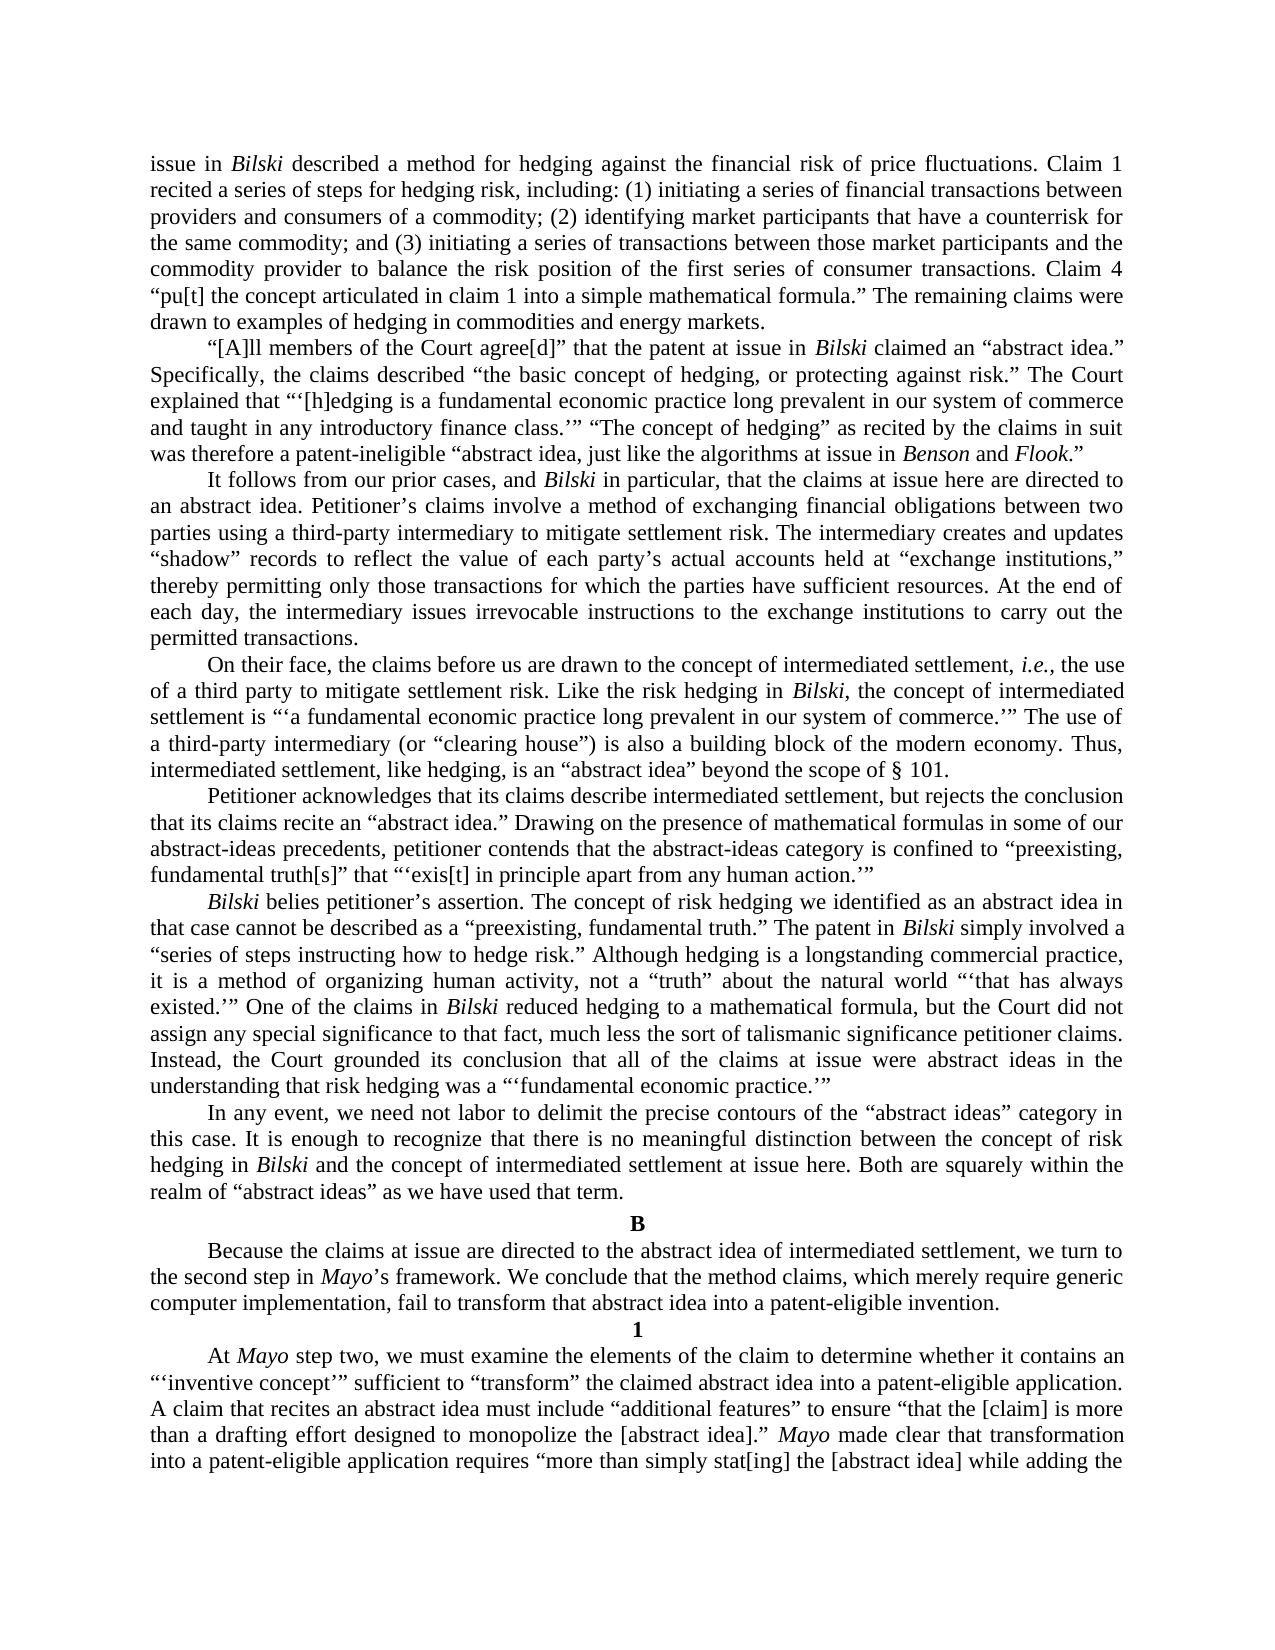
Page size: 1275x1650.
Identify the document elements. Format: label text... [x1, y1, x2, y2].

text “[A]ll members of the Court agree[d]” that the patent at issue in Bilski claimed an “abstract idea.” Specifically, the claims described “the basic concept of hedging, or protecting against risk.” The Court explained that “‘[h]edging is a fundamental economic practice long prevalent in our system of commerce and taught in any introductory finance class.’” “The concept of hedging” as recited by the claims in suit was therefore a patent-ineligible “abstract idea, just like the algorithms at issue in Benson and Flook.” [150, 334, 1125, 466]
text Because the claims at issue are directed to the abstract idea of intermediated settlement, we turn to the second step in Mayo’s framework. We conclude that the method claims, which merely require generic computer implementation, fail to transform that abstract idea into a patent-eligible invention. [150, 1237, 1125, 1316]
text B [150, 1210, 1125, 1237]
text 1 [150, 1316, 1125, 1342]
text On their face, the claims before us are drawn to the concept of intermediated settlement, i.e., the use of a third party to mitigate settlement risk. Like the risk hedging in Bilski, the concept of intermediated settlement is “‘a fundamental economic practice long prevalent in our system of commerce.’” The use of a third-party intermediary (or “clearing house”) is also a building block of the modern economy. Thus, intermediated settlement, like hedging, is an “abstract idea” beyond the scope of § 101. [150, 651, 1125, 782]
text Bilski belies petitioner’s assertion. The concept of risk hedging we identified as an abstract idea in that case cannot be described as a “preexisting, fundamental truth.” The patent in Bilski simply involved a “series of steps instructing how to hedge risk.” Although hedging is a longstanding commercial practice, it is a method of organizing human activity, not a “truth” about the natural world “‘that has always existed.’” One of the claims in Bilski reduced hedging to a mathematical formula, but the Court did not assign any special significance to that fact, much less the sort of talismanic significance petitioner claims. Instead, the Court grounded its conclusion that all of the claims at issue were abstract ideas in the understanding that risk hedging was a “‘fundamental economic practice.’” [150, 888, 1125, 1099]
text It follows from our prior cases, and Bilski in particular, that the claims at issue here are directed to an abstract idea. Petitioner’s claims involve a method of exchanging financial obligations between two parties using a third-party intermediary to mitigate settlement risk. The intermediary creates and updates “shadow” records to reflect the value of each party’s actual accounts held at “exchange institutions,” thereby permitting only those transactions for which the parties have sufficient resources. At the end of each day, the intermediary issues irrevocable instructions to the exchange institutions to carry out the permitted transactions. [150, 466, 1125, 651]
text In any event, we need not labor to delimit the precise contours of the “abstract ideas” category in this case. It is enough to recognize that there is no meaningful distinction between the concept of risk hedging in Bilski and the concept of intermediated settlement at issue here. Both are squarely within the realm of “abstract ideas” as we have used that term. [150, 1099, 1125, 1204]
text issue in Bilski described a method for hedging against the financial risk of price fluctuations. Claim 1 recited a series of steps for hedging risk, including: (1) initiating a series of financial transactions between providers and consumers of a commodity; (2) identifying market participants that have a counterrisk for the same commodity; and (3) initiating a series of transactions between those market participants and the commodity provider to balance the risk position of the first series of consumer transactions. Claim 4 “pu[t] the concept articulated in claim 1 into a simple mathematical formula.” The remaining claims were drawn to examples of hedging in commodities and energy markets. [150, 150, 1125, 334]
text At Mayo step two, we must examine the elements of the claim to determine wheth­er it contains an “‘inventive concept’” sufficient to “transform” the claimed abstract idea into a patent-eligible application. A claim that recites an abstract idea must include “additional features” to ensure “that the [claim] is more than a drafting effort designed to monopolize the [abstract idea].” Mayo made clear that transformation into a patent-eligible application requires “more than simply stat[ing] the [abstract idea] while adding the [150, 1342, 1125, 1474]
text Petitioner acknowledges that its claims describe intermediated settlement, but rejects the conclusion that its claims recite an “abstract idea.” Drawing on the presence of mathematical formulas in some of our abstract-ideas precedents, petitioner contends that the abstract-ideas category is confined to “preexisting, fundamental truth[s]” that “‘exis[t] in principle apart from any human action.’” [150, 782, 1125, 888]
